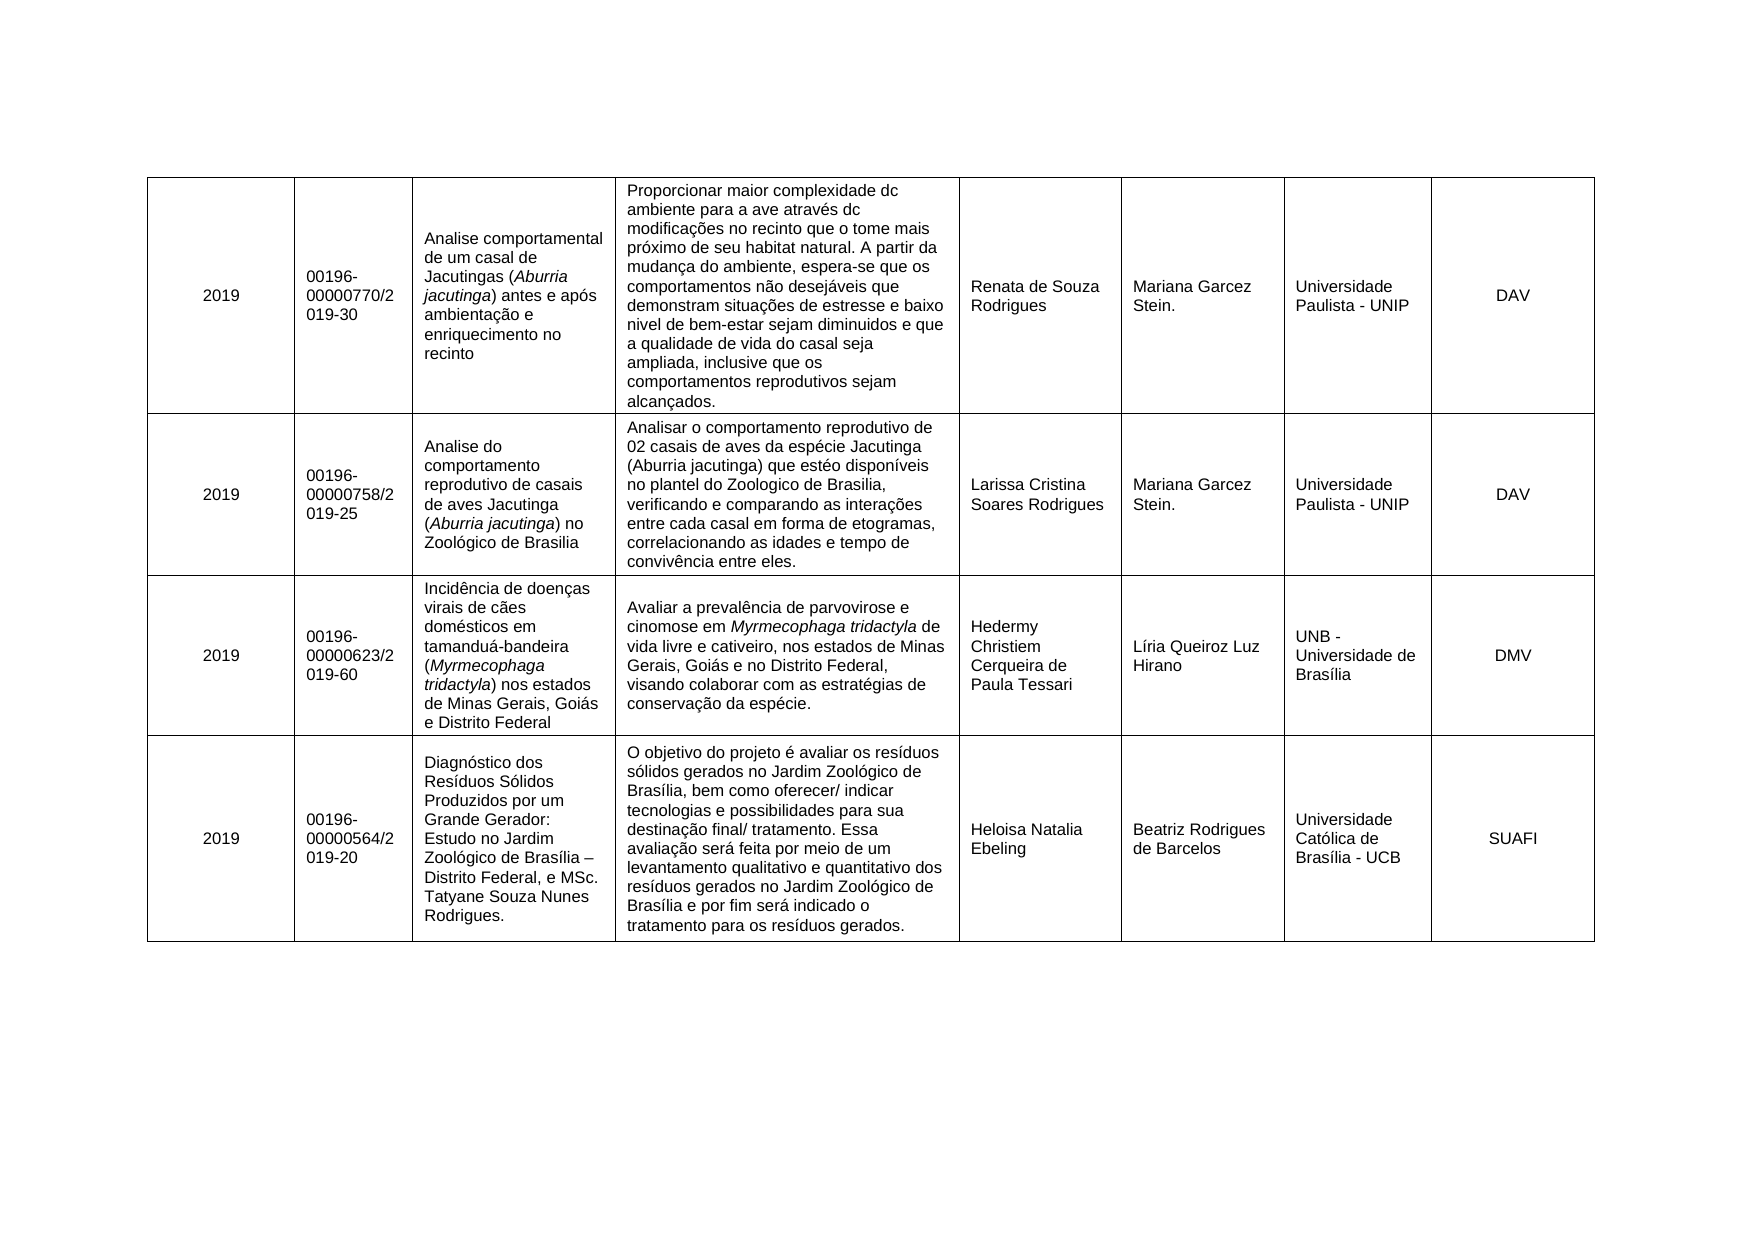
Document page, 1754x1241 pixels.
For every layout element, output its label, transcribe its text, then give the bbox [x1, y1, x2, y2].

table_cell Beatriz Rodrigues de Barcelos [1122, 736, 1284, 941]
table_cell Incidência de doenças virais de cães domésticos em tamanduá-bandeira (Myrmecophaga tridactyla) nos estados de Minas Gerais, Goiás e Distrito Federal [413, 576, 615, 735]
table_cell Universidade Católica de Brasília - UCB [1285, 736, 1431, 941]
table_cell Avaliar a prevalência de parvovirose e cinomose em Myrmecophaga tridactyla de vida livre e cativeiro, nos estados de Minas Gerais, Goiás e no Distrito Federal, visando colaborar com as estratégias de conservação da espécie. [616, 576, 959, 735]
table_cell Universidade Paulista - UNIP [1285, 414, 1431, 575]
table_cell 2019 [148, 178, 294, 413]
table_cell Analise do comportamento reprodutivo de casais de aves Jacutinga (Aburria jacutinga) no Zoológico de Brasilia [413, 414, 615, 575]
table_cell 00196-00000564/2019-20 [295, 736, 412, 941]
table_cell 00196-00000770/2019-30 [295, 178, 412, 413]
table_cell 00196-00000623/2019-60 [295, 576, 412, 735]
table_cell UNB - Universidade de Brasília [1285, 576, 1431, 735]
table_cell 00196-00000758/2019-25 [295, 414, 412, 575]
table_cell DMV [1432, 576, 1594, 735]
table_cell 2019 [148, 414, 294, 575]
table_cell 2019 [148, 576, 294, 735]
table_cell O objetivo do projeto é avaliar os resíduos sólidos gerados no Jardim Zoológico de Brasília, bem como oferecer/ indicar tecnologias e possibilidades para sua destinação final/ tratamento. Essa avaliação será feita por meio de um levantamento qualitativo e quantitativo dos resíduos gerados no Jardim Zoológico de Brasília e por fim será indicado o tratamento para os resíduos gerados. [616, 736, 959, 941]
table_cell Renata de Souza Rodrigues [960, 178, 1121, 413]
table_cell Larissa Cristina Soares Rodrigues [960, 414, 1121, 575]
table_cell DAV [1432, 178, 1594, 413]
table_cell Analise comportamental de um casal de Jacutingas (Aburria jacutinga) antes e após ambientação e enriquecimento no recinto [413, 178, 615, 413]
table_cell Hedermy Christiem Cerqueira de Paula Tessari [960, 576, 1121, 735]
table_cell Heloisa Natalia Ebeling [960, 736, 1121, 941]
table_cell Analisar o comportamento reprodutivo de 02 casais de aves da espécie Jacutinga (Aburria jacutinga) que estéo disponíveis no plantel do Zoologico de Brasilia, verificando e comparando as interações entre cada casal em forma de etogramas, correlacionando as idades e tempo de convivência entre eles. [616, 414, 959, 575]
table_cell SUAFI [1432, 736, 1594, 941]
table_cell Proporcionar maior complexidade dc ambiente para a ave através dc modificações no recinto que o tome mais próximo de seu habitat natural. A partir da mudança do ambiente, espera-se que os comportamentos não desejáveis que demonstram situações de estresse e baixo nivel de bem-estar sejam diminuidos e que a qualidade de vida do casal seja ampliada, inclusive que os comportamentos reprodutivos sejam alcançados. [616, 178, 959, 413]
table_cell Universidade Paulista - UNIP [1285, 178, 1431, 413]
table_cell Diagnóstico dos Resíduos Sólidos Produzidos por um Grande Gerador: Estudo no Jardim Zoológico de Brasília – Distrito Federal, e MSc. Tatyane Souza Nunes Rodrigues. [413, 736, 615, 941]
table_cell Mariana Garcez Stein. [1122, 414, 1284, 575]
table_cell Mariana Garcez Stein. [1122, 178, 1284, 413]
table_cell DAV [1432, 414, 1594, 575]
table_cell Líria Queiroz Luz Hirano [1122, 576, 1284, 735]
table_cell 2019 [148, 736, 294, 941]
